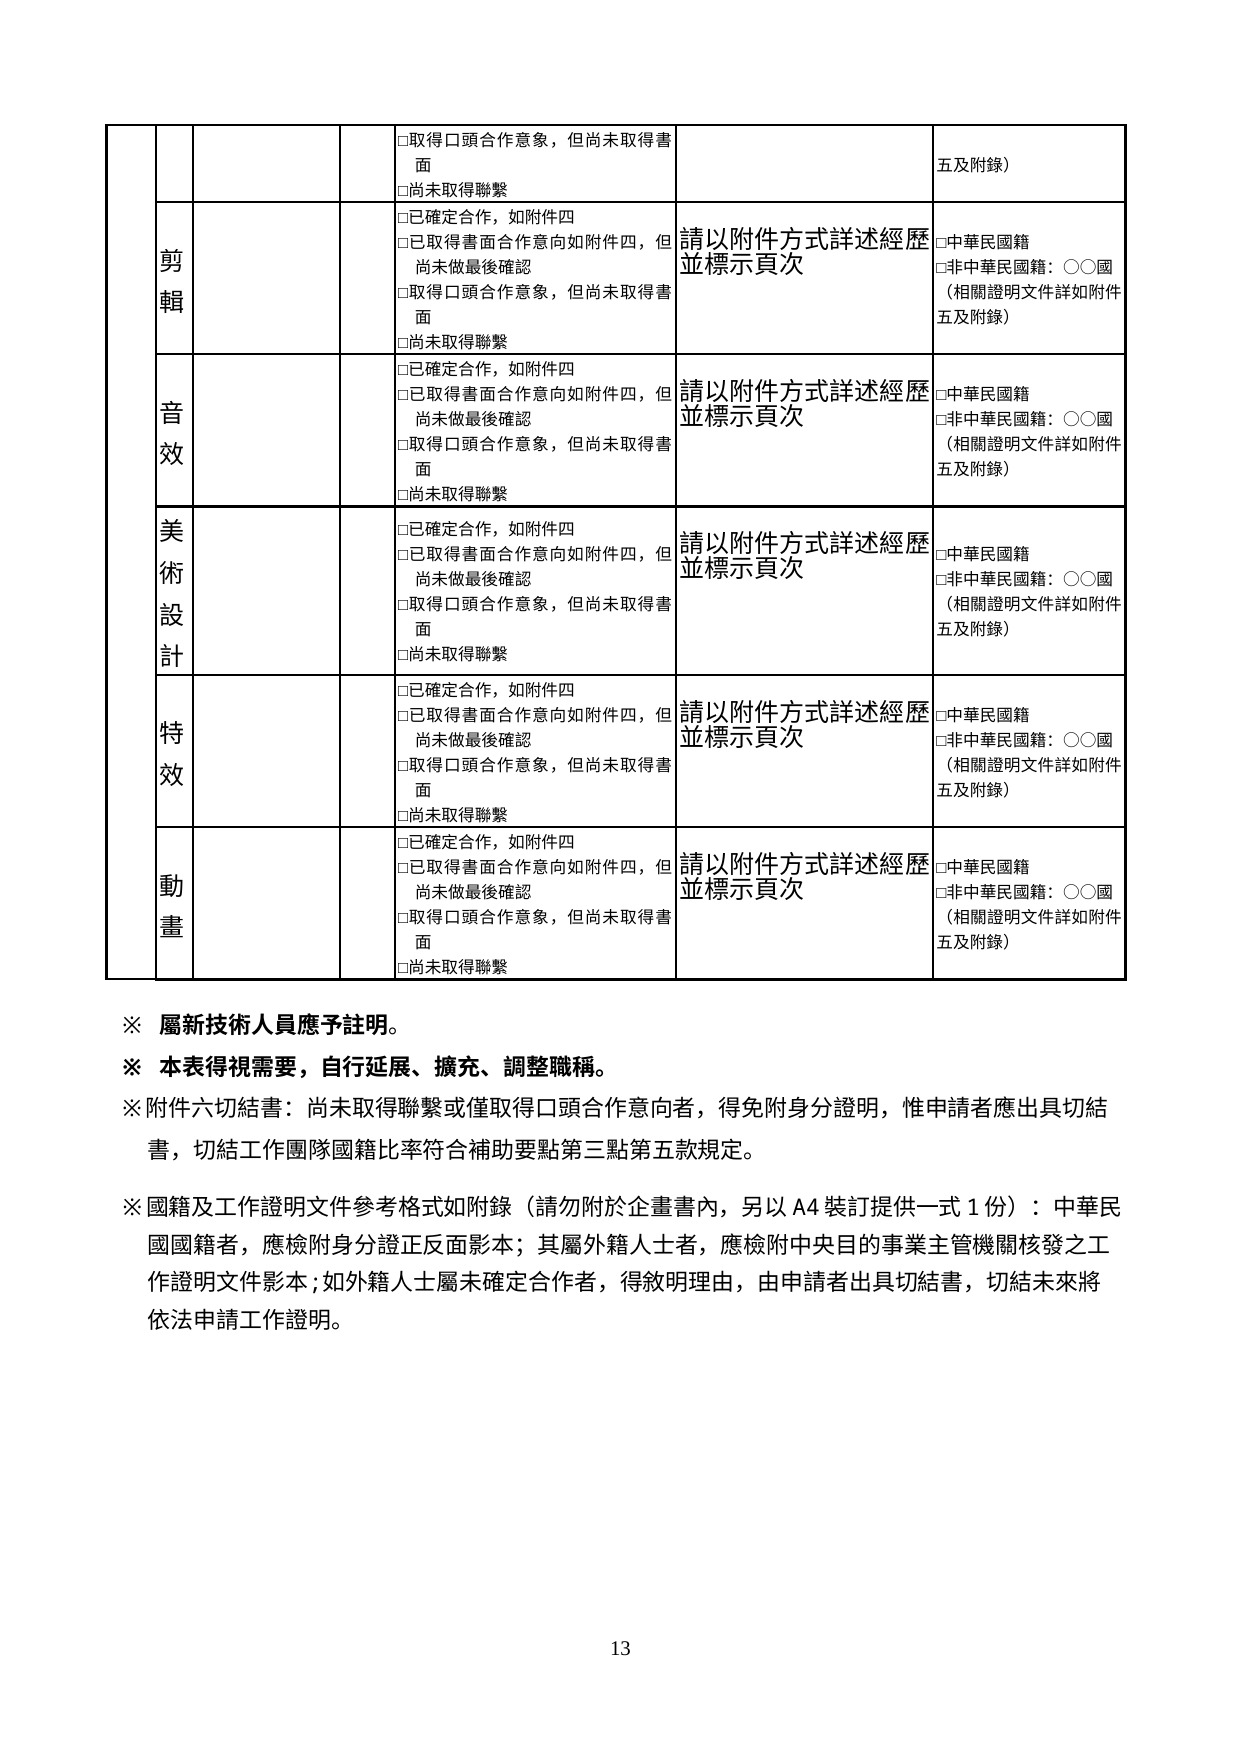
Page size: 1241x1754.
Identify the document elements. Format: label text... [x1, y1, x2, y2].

text ※國籍及工作證明文件參考格式如附錄（請勿附於企畫書內，另以A4裝訂提供一式1份）：中華民國國籍者，應檢附身分證正反面影本；其屬外籍人士者，應檢附中央目的事業主管機關核發之工作證明文件影本;如外籍人士屬未確定合作者，得敘明理由，由申請者出具切結書，切結未來將依法申請工作證明。 [118, 1186, 1122, 1336]
table_cell □中華民國籍 □非中華民國籍：○○國 （相關證明文件詳如附件五及附錄） [934, 203, 1124, 353]
table_cell □取得口頭合作意象，但尚未取得書面 □尚未取得聯繫 [396, 126, 675, 201]
table_cell 剪輯 [157, 203, 192, 353]
table_cell □已確定合作，如附件四 □已取得書面合作意向如附件四，但尚未做最後確認 □取得口頭合作意象，但尚未取得書面 □尚未取得聯繫 [396, 203, 675, 353]
table_cell [341, 203, 394, 353]
table_cell [194, 828, 339, 978]
table_cell [341, 828, 394, 978]
table_cell 特效 [157, 676, 192, 826]
table_cell [194, 508, 339, 674]
text ※附件六切結書：尚未取得聯繫或僅取得口頭合作意向者，得免附身分證明，惟申請者應出具切結書，切結工作團隊國籍比率符合補助要點第三點第五款規定。 [118, 1083, 1122, 1167]
table_cell [677, 126, 932, 201]
table_cell [157, 126, 192, 201]
table_cell [194, 203, 339, 353]
table_cell □中華民國籍 □非中華民國籍：○○國 （相關證明文件詳如附件五及附錄） [934, 828, 1124, 978]
table_cell 音效 [157, 355, 192, 505]
table_cell 動畫 [157, 828, 192, 978]
table_cell □已確定合作，如附件四 □已取得書面合作意向如附件四，但尚未做最後確認 □取得口頭合作意象，但尚未取得書面 □尚未取得聯繫 [396, 676, 675, 826]
table_cell □已確定合作，如附件四 □已取得書面合作意向如附件四，但尚未做最後確認 □取得口頭合作意象，但尚未取得書面 □尚未取得聯繫 [396, 355, 675, 505]
table_cell 請以附件方式詳述經歷並標示頁次 [677, 828, 932, 978]
table_cell [194, 126, 339, 201]
table_cell [194, 676, 339, 826]
text ※ 本表得視需要，自行延展、擴充、調整職稱。 [118, 1042, 1122, 1083]
table_cell [341, 676, 394, 826]
table_cell □已確定合作，如附件四 □已取得書面合作意向如附件四，但尚未做最後確認 □取得口頭合作意象，但尚未取得書面 □尚未取得聯繫 [396, 828, 675, 978]
table_cell [341, 355, 394, 505]
table_cell [108, 126, 155, 978]
table_cell 請以附件方式詳述經歷並標示頁次 [677, 508, 932, 674]
table_cell 請以附件方式詳述經歷並標示頁次 [677, 355, 932, 505]
table_cell [341, 508, 394, 674]
table_cell □中華民國籍 □非中華民國籍：○○國 （相關證明文件詳如附件五及附錄） [934, 508, 1124, 674]
table_cell 五及附錄） [934, 126, 1124, 201]
table_cell [341, 126, 394, 201]
table_cell □中華民國籍 □非中華民國籍：○○國 （相關證明文件詳如附件五及附錄） [934, 355, 1124, 505]
text ※ 屬新技術人員應予註明。 [118, 1000, 1122, 1042]
table_cell [194, 355, 339, 505]
table_cell □已確定合作，如附件四 □已取得書面合作意向如附件四，但尚未做最後確認 □取得口頭合作意象，但尚未取得書面 □尚未取得聯繫 [396, 508, 675, 674]
table_cell 美術設計 [157, 508, 192, 674]
table_cell 請以附件方式詳述經歷並標示頁次 [677, 203, 932, 353]
table_cell 請以附件方式詳述經歷並標示頁次 [677, 676, 932, 826]
table_cell □中華民國籍 □非中華民國籍：○○國 （相關證明文件詳如附件五及附錄） [934, 676, 1124, 826]
